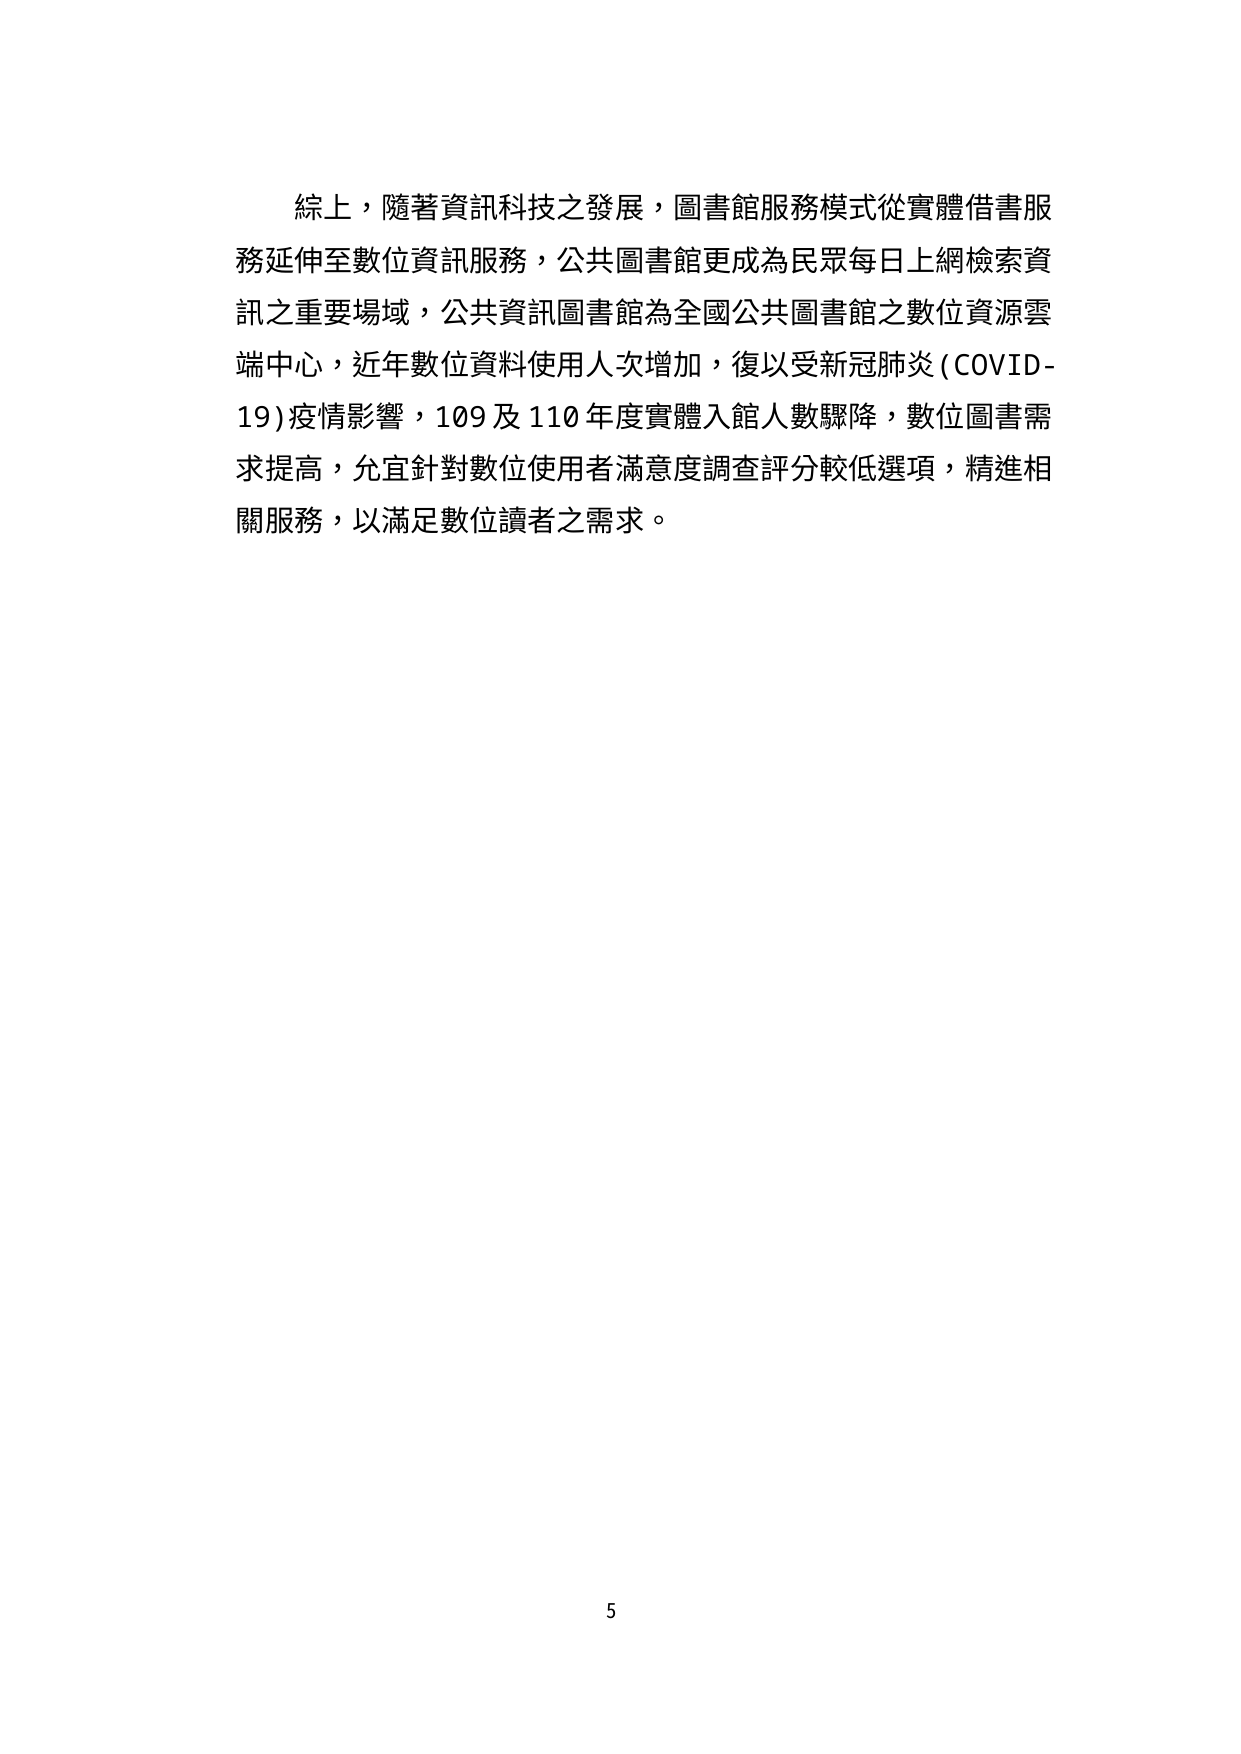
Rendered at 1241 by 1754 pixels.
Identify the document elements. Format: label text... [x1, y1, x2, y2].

text 綜上，隨著資訊科技之發展，圖書館服務模式從實體借書服務延伸至數位資訊服務，公共圖書館更成為民眾每日上網檢索資訊之重要場域，公共資訊圖書館為全國公共圖書館之數位資源雲端中心，近年數位資料使用人次增加，復以受新冠肺炎(COVID-19)疫情影響，109及110年度實體入館人數驟降，數位圖書需求提高，允宜針對數位使用者滿意度調查評分較低選項，精進相關服務，以滿足數位讀者之需求。 [236, 177, 1063, 542]
